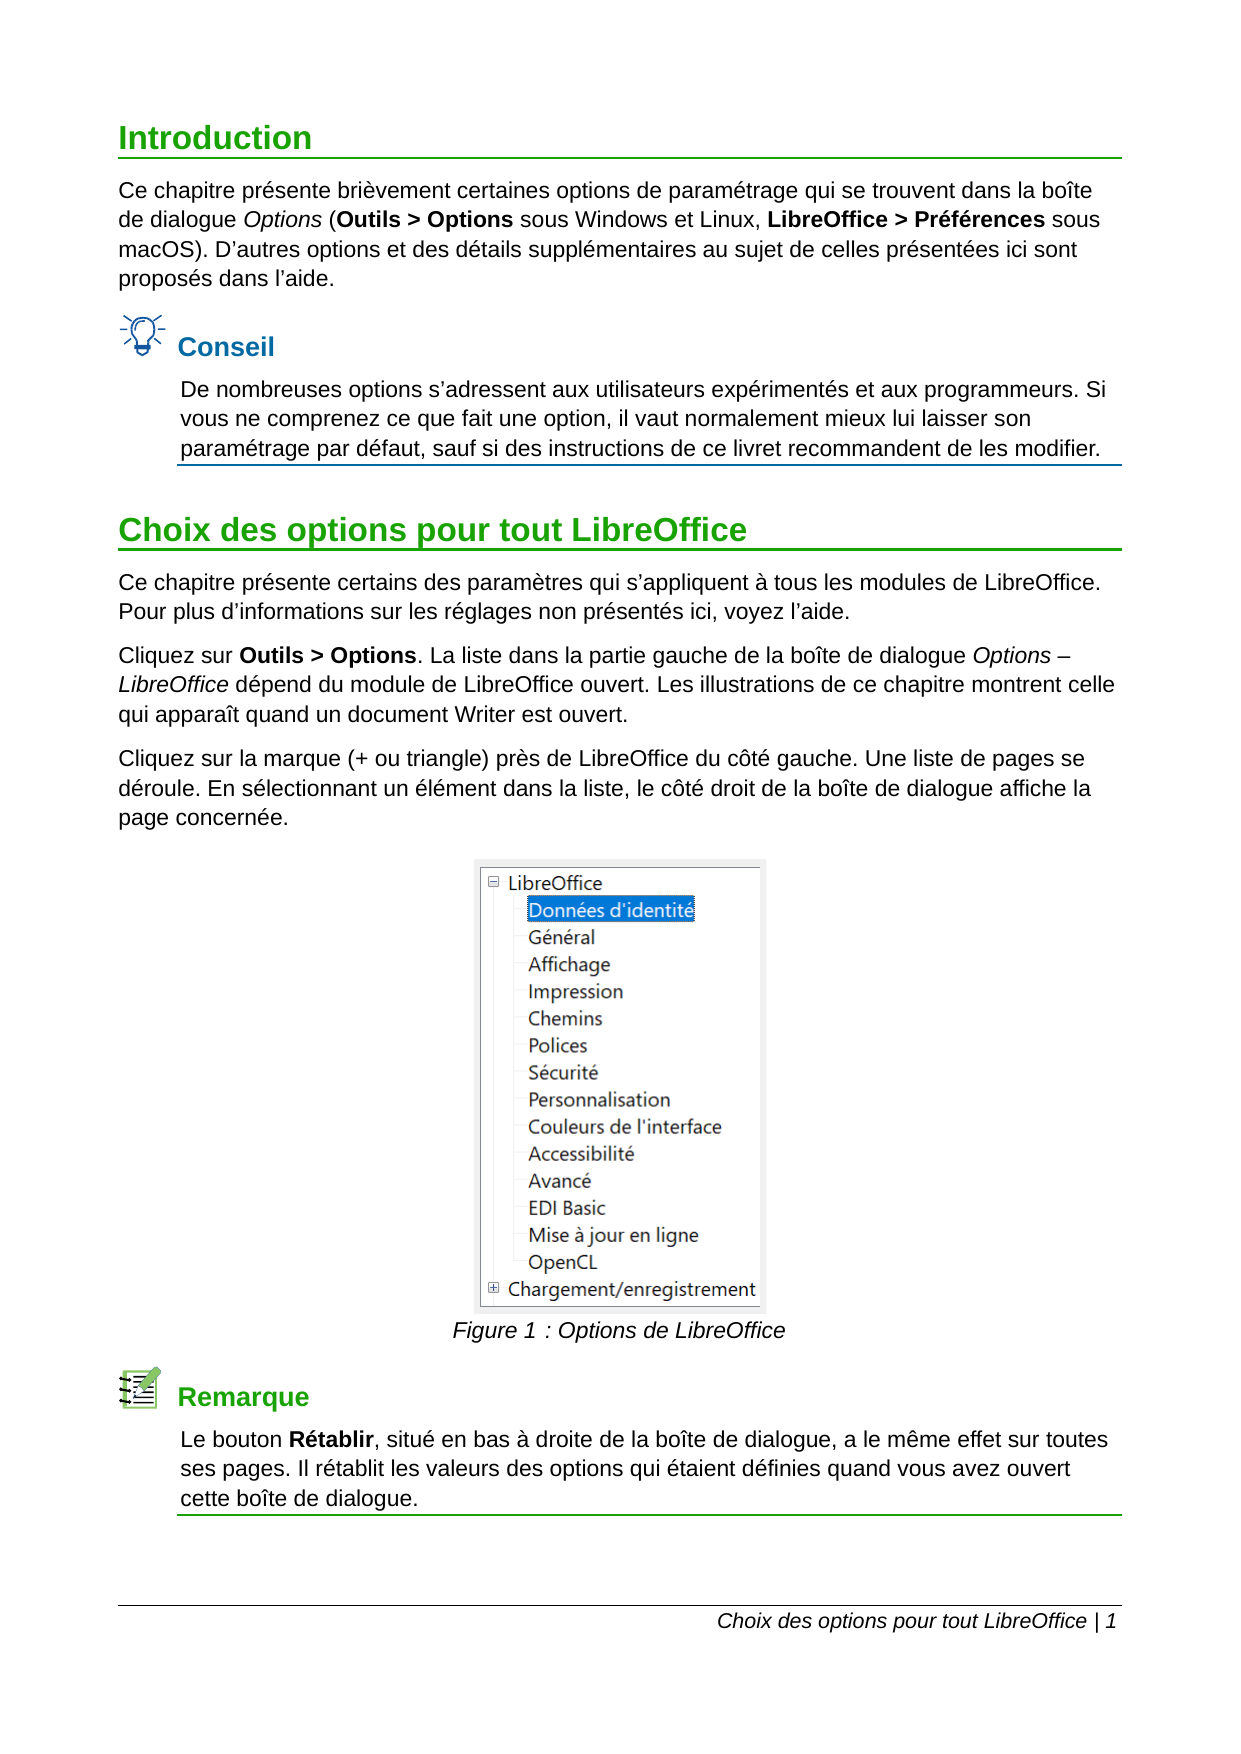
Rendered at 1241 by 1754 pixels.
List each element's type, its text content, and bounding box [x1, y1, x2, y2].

text Cliquez sur la marque (+ ou triangle) près de LibreOffice du côté gauche. Une liste de pages se déroule. En sélectionnant un élément dans la liste, le côté droit de la boîte de dialogue affiche la page concernée. [118, 742, 1122, 830]
text Ce chapitre présente certains des paramètres qui s’appliquent à tous les modules de LibreOffice. Pour plus d’informations sur les réglages non présentés ici, voyez l’aide. [118, 565, 1122, 624]
list Conseil [118, 313, 1122, 362]
text De nombreuses options s’adressent aux utilisateurs expérimentés et aux programmeurs. Si vous ne comprenez ce que fait une option, il vaut normalement mieux lui laisser son paramétrage par défaut, sauf si des instructions de ce livret recommandent de les modifier. [177, 369, 1122, 464]
subtitle Choix des options pour tout LibreOffice [118, 510, 1122, 548]
text Le bouton Rétablir, situé en bas à droite de la boîte de dialogue, a le même effet sur toutes ses pages. Il rétablit les valeurs des options qui étaient définies quand vous avez ouvert cette boîte de dialogue. [177, 1419, 1122, 1514]
text Figure 1 : Options de LibreOffice [118, 1314, 1122, 1343]
list Remarque [118, 1366, 1122, 1412]
text Cliquez sur Outils > Options. La liste dans la partie gauche de la boîte de dialogue Options – LibreOffice dépend du module de LibreOffice ouvert. Les illustrations de ce chapitre montrent celle qui apparaît quand un document Writer est ouvert. [118, 639, 1122, 727]
picture [473, 859, 767, 1314]
subtitle Introduction [118, 118, 1122, 157]
text Ce chapitre présente brièvement certaines options de paramétrage qui se trouvent dans la boîte de dialogue Options (Outils > Options sous Windows et Linux, LibreOffice > Préférences sous macOS). D’autres options et des détails supplémentaires au sujet de celles présentées ici sont proposés dans l’aide. [118, 173, 1122, 291]
